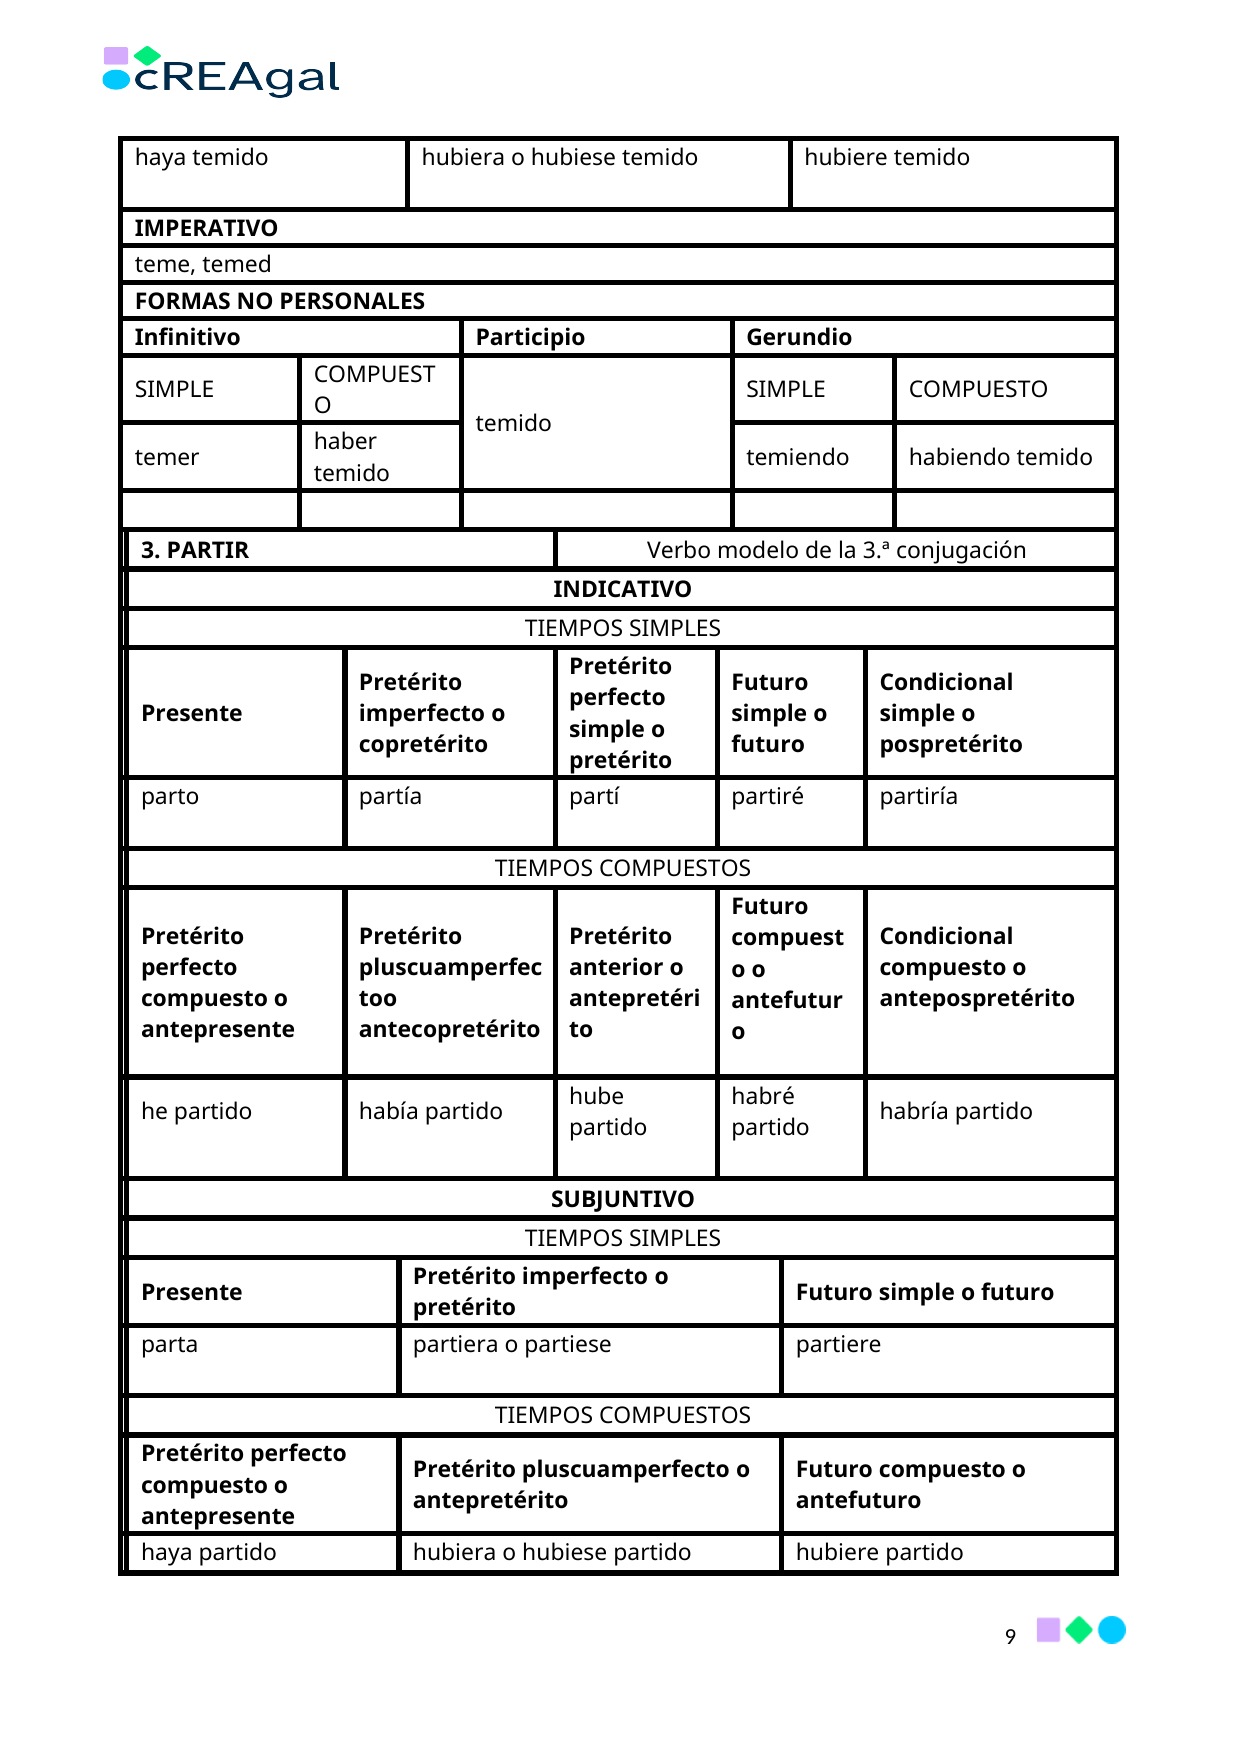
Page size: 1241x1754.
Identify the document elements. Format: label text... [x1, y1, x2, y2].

picture [1115, 1633, 1126, 1644]
table_cell partiere [784, 1328, 1114, 1393]
table_cell COMPUESTO [302, 358, 459, 420]
table_cell temido [464, 358, 730, 488]
table_cell [302, 493, 459, 527]
table_cell partía [348, 780, 553, 846]
table_cell Pretérito imperfecto o copretérito [348, 650, 553, 775]
table_cell TIEMPOS COMPUESTOS [129, 851, 1114, 885]
table_cell Participio [464, 321, 730, 352]
table_cell TIEMPOS COMPUESTOS [129, 1398, 1114, 1432]
table_cell Infinitivo [123, 321, 459, 352]
table_cell Presente [129, 650, 342, 775]
table_cell Verbo modelo de la 3.ª conjugación [558, 532, 1114, 566]
table_cell COMPUESTO [897, 358, 1114, 420]
table_cell Pretérito pluscuamperfectoo antecopretérito [348, 890, 553, 1074]
table_cell hubiere temido [793, 141, 1114, 207]
picture [1036, 1616, 1109, 1644]
table_cell partiera o partiese [402, 1328, 779, 1393]
table_cell [464, 493, 730, 527]
table_cell Futuro compuesto o antefuturo [720, 890, 863, 1074]
table_cell Pretérito imperfecto o pretérito [402, 1260, 779, 1322]
table_cell he partido [129, 1080, 342, 1176]
table_cell hubiera o hubiese temido [410, 141, 788, 207]
table_cell hubiere partido [784, 1536, 1114, 1570]
table_cell SUBJUNTIVO [129, 1181, 1114, 1215]
table_cell SIMPLE [735, 358, 892, 420]
table_cell Gerundio [735, 321, 1114, 352]
table_cell hube partido [558, 1080, 715, 1176]
table_cell parta [129, 1328, 396, 1393]
table_cell Pretérito perfecto compuesto o antepresente [129, 1438, 396, 1531]
table_cell [897, 493, 1114, 527]
table_cell habría partido [868, 1080, 1114, 1176]
table_cell SIMPLE [123, 358, 297, 420]
table_cell haya temido [123, 141, 405, 207]
table_cell Pretérito perfecto compuesto o antepresente [129, 890, 342, 1074]
table_cell partiría [868, 780, 1114, 846]
table_cell había partido [348, 1080, 553, 1176]
table_cell Presente [129, 1260, 396, 1322]
table_cell TIEMPOS SIMPLES [129, 1221, 1114, 1255]
table_cell Condicional compuesto o antepospretérito [868, 890, 1114, 1074]
table_cell habré partido [720, 1080, 863, 1176]
table_cell Futuro compuesto o antefuturo [784, 1438, 1114, 1531]
table_cell Pretérito perfecto simple o pretérito [558, 650, 715, 775]
table_cell Pretérito anterior o antepretérito [558, 890, 715, 1074]
table_cell 3. PARTIR [129, 532, 553, 566]
table_cell temiendo [735, 425, 892, 488]
table_cell habiendo temido [897, 425, 1114, 488]
table_cell hubiera o hubiese partido [402, 1536, 779, 1570]
table_cell haya partido [129, 1536, 396, 1570]
table_cell Pretérito pluscuamperfecto o antepretérito [402, 1438, 779, 1531]
table_cell partí [558, 780, 715, 846]
table_cell teme, temed [123, 248, 1114, 279]
table_cell IMPERATIVO [123, 212, 1114, 243]
table_cell FORMAS NO PERSONALES [123, 285, 1114, 316]
table_cell parto [129, 780, 342, 846]
table_cell partiré [720, 780, 863, 846]
table_cell [123, 493, 297, 527]
table_cell [735, 493, 892, 527]
table_cell INDICATIVO [129, 572, 1114, 606]
table_cell Futuro simple o futuro [720, 650, 863, 775]
table_cell Futuro simple o futuro [784, 1260, 1114, 1322]
table_cell temer [123, 425, 297, 488]
table_cell Condicional simple o pospretérito [868, 650, 1114, 775]
picture [1116, 1616, 1126, 1627]
table_cell TIEMPOS SIMPLES [129, 611, 1114, 645]
picture [102, 46, 339, 98]
table_cell haber temido [302, 425, 459, 488]
